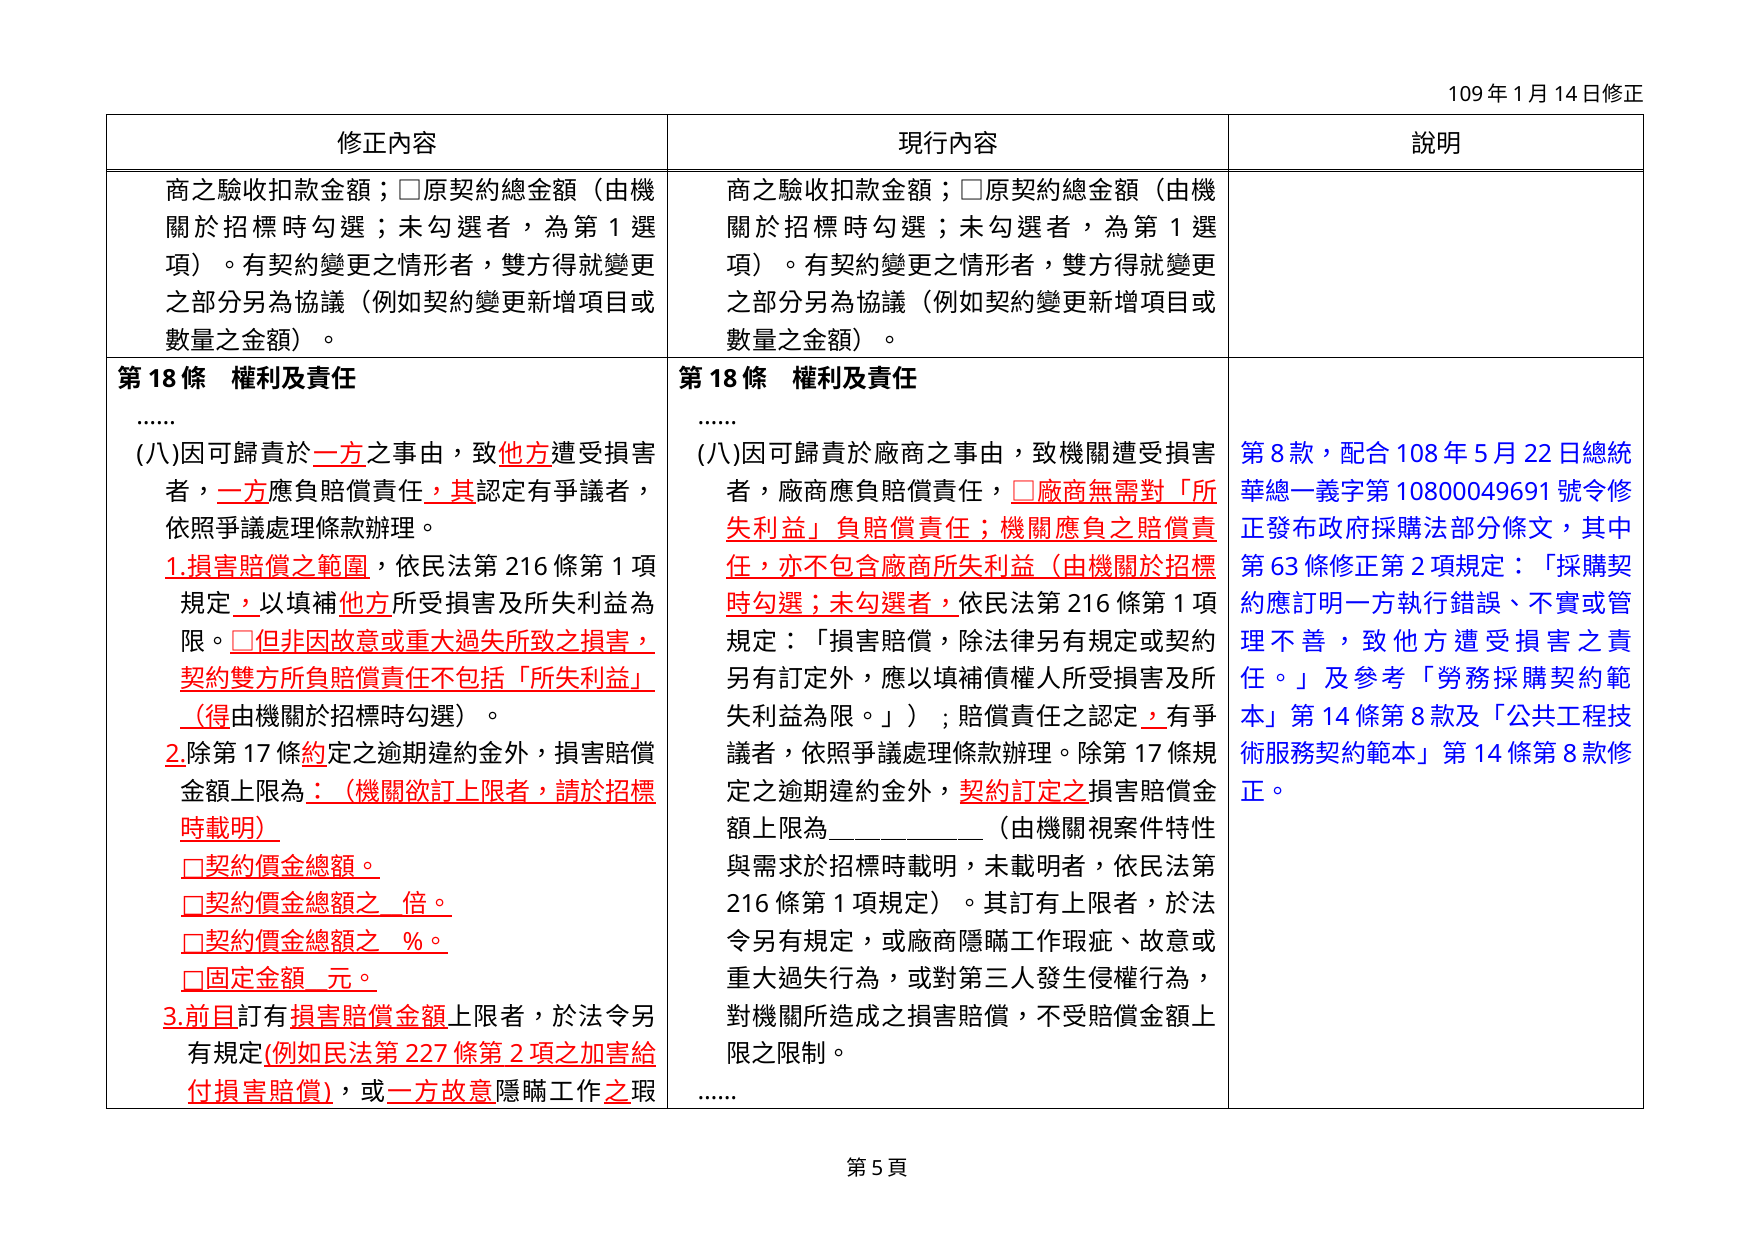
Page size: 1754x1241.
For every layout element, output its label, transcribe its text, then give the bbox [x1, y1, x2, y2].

table_header 說明 [1229, 115, 1643, 169]
table_cell 第8款，配合108年5月22日總統華總一義字第10800049691號令修正發布政府採購法部分條文，其中第63條修正第2項規定：「採購契約應訂明一方執行錯誤、不實或管理不善，致他方遭受損害之責任。」及參考「勞務採購契約範本」第14條第8款及「公共工程技術服務契約範本」第14條第8款修正。 [1229, 358, 1643, 1108]
table_cell 商之驗收扣款金額；□原契約總金額（由機關於招標時勾選；未勾選者，為第1選項）。有契約變更之情形者，雙方得就變更之部分另為協議（例如契約變更新增項目或數量之金額）。 [107, 172, 667, 357]
table_header 修正內容 [107, 115, 667, 169]
table_cell 第18條 權利及責任 …… (八)因可歸責於廠商之事由，致機關遭受損害者，廠商應負賠償責任，□廠商無需對「所失利益」負賠償責任；機關應負之賠償責任，亦不包含廠商所失利益（由機關於招標時勾選；未勾選者，依民法第216條第1項規定：「損害賠償，除法律另有規定或契約另有訂定外，應以填補債權人所受損害及所失利益為限。」）﹔賠償責任之認定，有爭議者，依照爭議處理條款辦理。除第17條規定之逾期違約金外，契約訂定之損害賠償金額上限為＿＿＿＿＿＿（由機關視案件特性與需求於招標時載明，未載明者，依民法第216條第1項規定）。其訂有上限者，於法令另有規定，或廠商隱瞞工作瑕疵、故意或重大過失行為，或對第三人發生侵權行為，對機關所造成之損害賠償，不受賠償金額上限之限制。 …… [668, 358, 1228, 1108]
table_cell 第18條 權利及責任 …… (八)因可歸責於一方之事由，致他方遭受損害者，一方應負賠償責任，其認定有爭議者，依照爭議處理條款辦理。 1.損害賠償之範圍，依民法第216條第1項規定，以填補他方所受損害及所失利益為限。□但非因故意或重大過失所致之損害，契約雙方所負賠償責任不包括「所失利益」（得由機關於招標時勾選）。 2.除第17條約定之逾期違約金外，損害賠償金額上限為：（機關欲訂上限者，請於招標時載明） □契約價金總額。 □契約價金總額之__倍。 □契約價金總額之__%。 □固定金額__元。 3.前目訂有損害賠償金額上限者，於法令另有規定(例如民法第227條第2項之加害給付損害賠償)，或一方故意隱瞞工作之瑕 [107, 358, 667, 1108]
table_cell 商之驗收扣款金額；□原契約總金額（由機關於招標時勾選；未勾選者，為第1選項）。有契約變更之情形者，雙方得就變更之部分另為協議（例如契約變更新增項目或數量之金額）。 [668, 172, 1228, 357]
table_header 現行內容 [668, 115, 1228, 169]
table_cell [1229, 172, 1643, 357]
